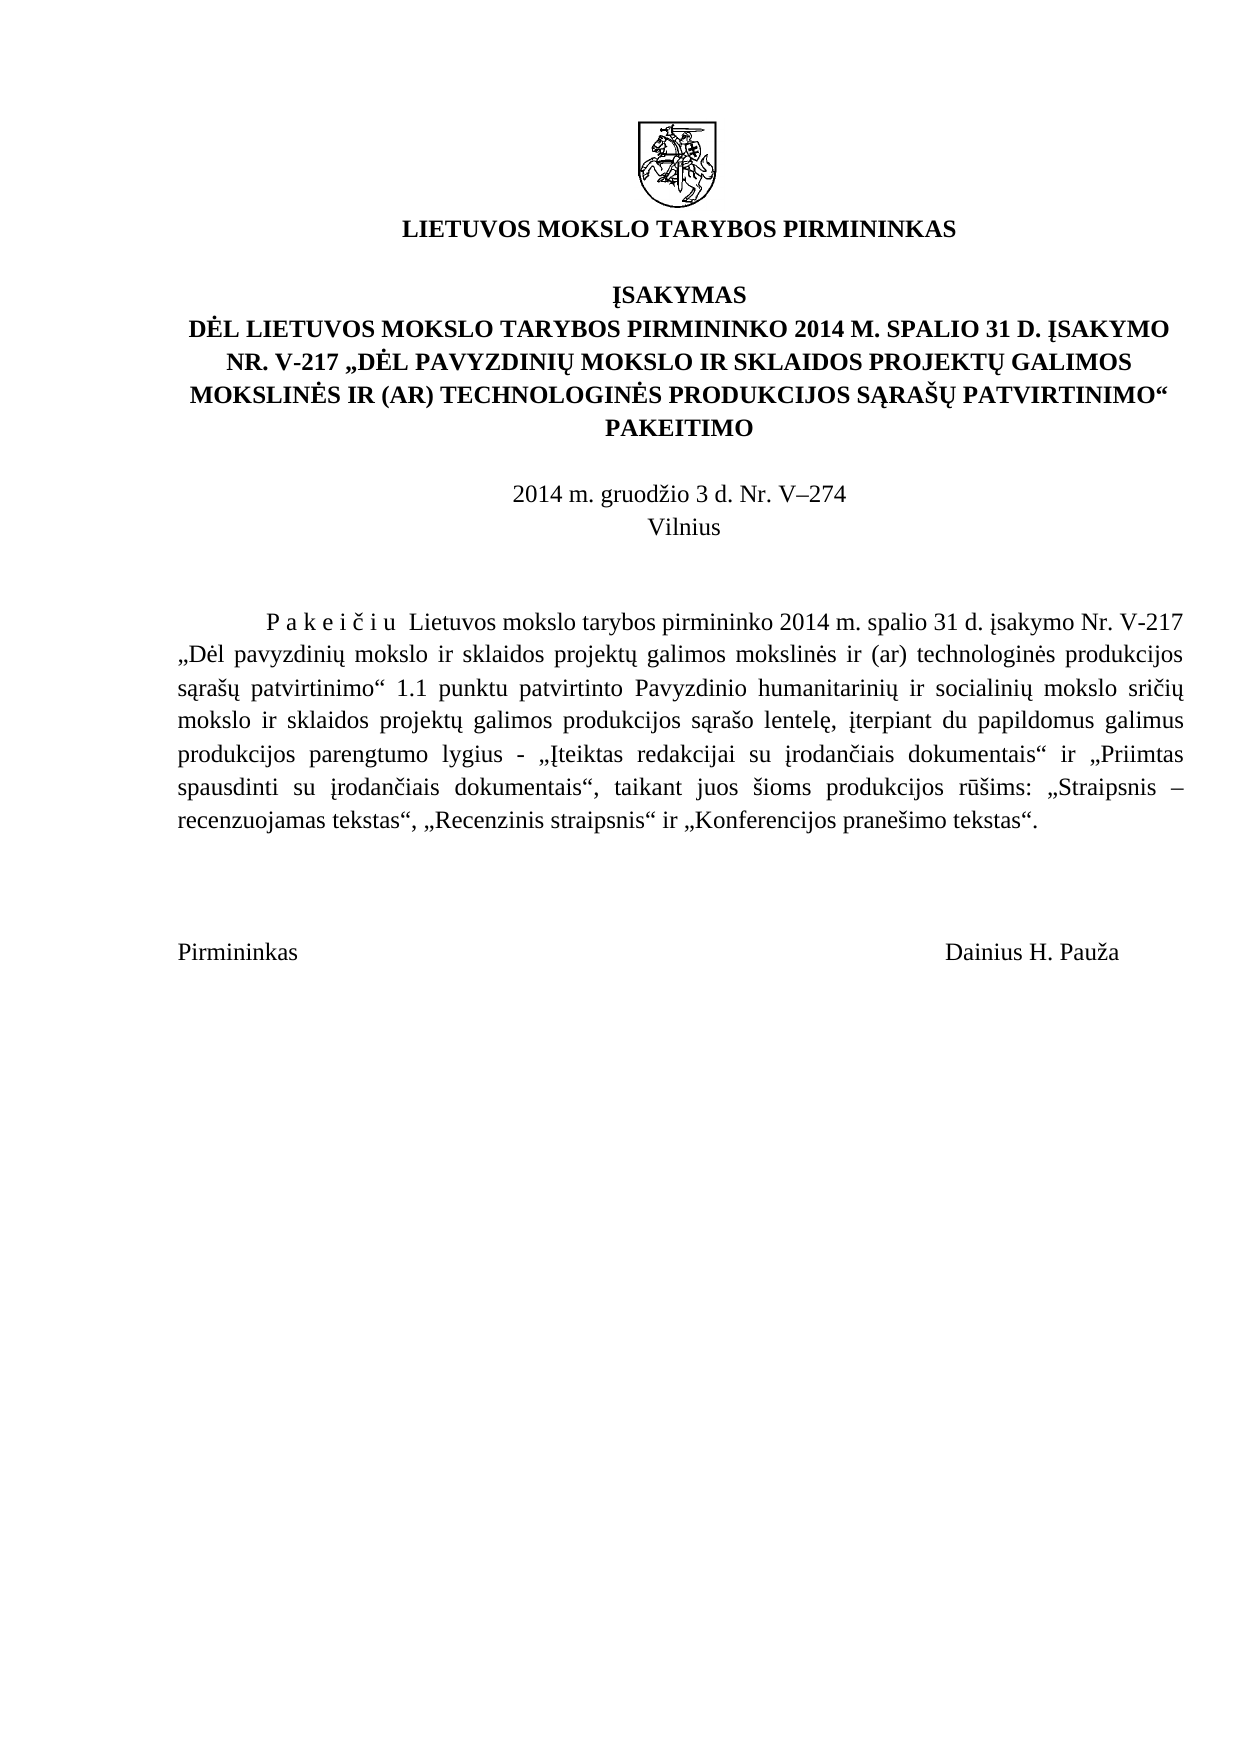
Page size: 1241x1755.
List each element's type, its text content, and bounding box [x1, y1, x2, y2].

text LIETUVOS MOKSLO TARYBOS PIRMININKAS [177, 214, 1181, 243]
text Pirmininkas Dainius H. Pauža [177, 937, 1184, 966]
text ĮSAKYMAS [177, 281, 1181, 309]
text DĖL LIETUVOS MOKSLO TARYBOS PIRMININKO 2014 M. SPALIO 31 D. ĮSAKYMO NR. V-217 „DĖL PAVYZDINIŲ MOKSLO IR SKLAIDOS PROJEKTŲ GALIMOS MOKSLINĖS IR (AR) TECHNOLOGINĖS PRODUKCIJOS SĄRAŠŲ PATVIRTINIMO“ PAKEITIMO [177, 314, 1181, 441]
text P a k e i č i u Lietuvos mokslo tarybos pirmininko 2014 m. spalio 31 d. įsakymo Nr. V-217 „Dėl pavyzdinių mokslo ir sklaidos projektų galimos mokslinės ir (ar) technologinės produkcijos sąrašų patvirtinimo“ 1.1 punktu patvirtinto Pavyzdinio humanitarinių ir socialinių mokslo sričių mokslo ir sklaidos projektų galimos produkcijos sąrašo lentelę, įterpiant du papildomus galimus produkcijos parengtumo lygius - „Įteiktas redakcijai su įrodančiais dokumentais“ ir „Priimtas spausdinti su įrodančiais dokumentais“, taikant juos šioms produkcijos rūšims: „Straipsnis – recenzuojamas tekstas“, „Recenzinis straipsnis“ ir „Konferencijos pranešimo tekstas“. [177, 607, 1184, 833]
text Vilnius [187, 512, 1181, 541]
text 2014 m. gruodžio 3 d. Nr. V–274 [177, 479, 1181, 507]
